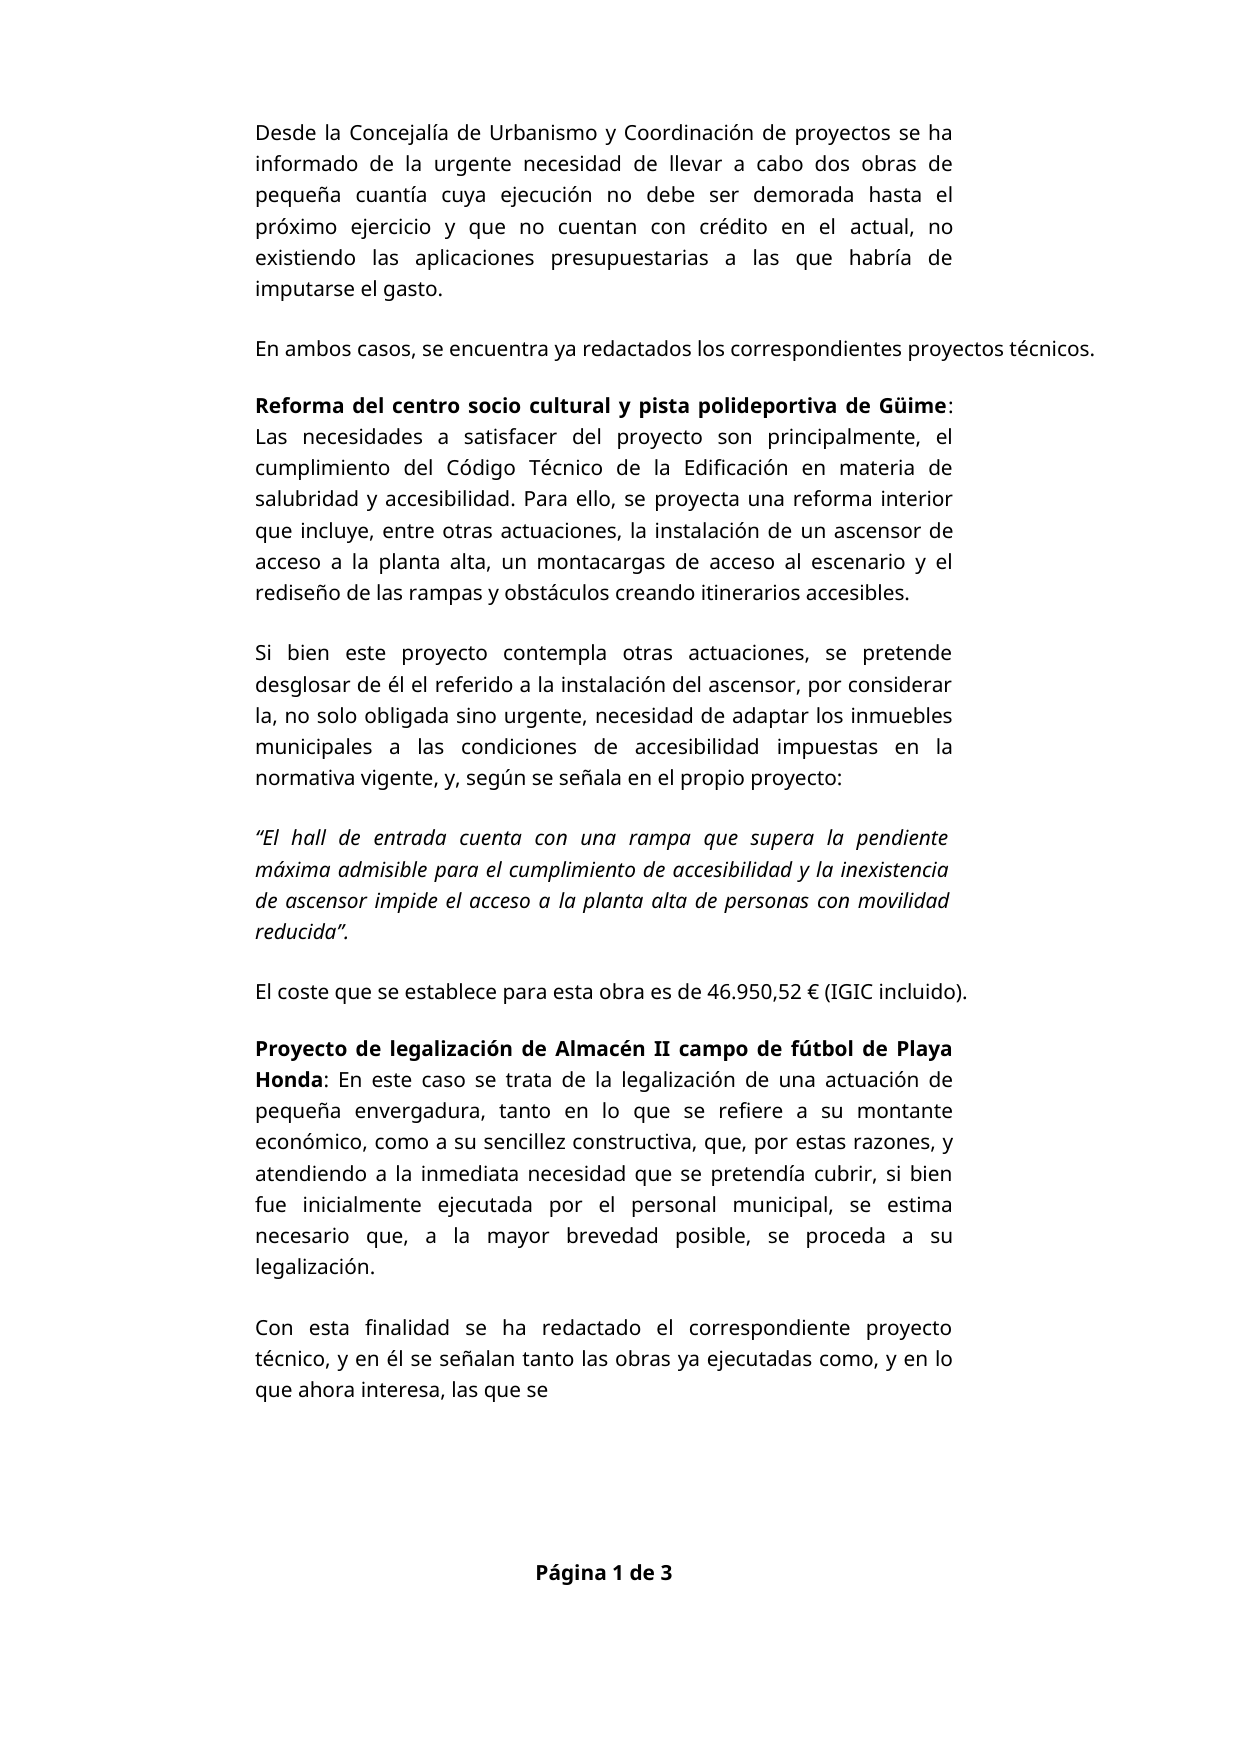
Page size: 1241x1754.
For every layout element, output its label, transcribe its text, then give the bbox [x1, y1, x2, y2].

text En ambos casos, se encuentra ya redactados los correspondientes proyectos técnicos. [255, 334, 1122, 363]
text El coste que se establece para esta obra es de 46.950,52 € (IGIC incluido). [255, 977, 1122, 1006]
text Página 1 de 3 [310, 1558, 897, 1586]
text Con esta finalidad se ha redactado el correspondiente proyecto técnico, y en él se señalan tanto las obras ya ejecutadas como, y en lo que ahora interesa, las que se [255, 1313, 953, 1403]
text Si bien este proyecto contempla otras actuaciones, se pretende desglosar de él el referido a la instalación del ascensor, por considerar la, no solo obligada sino urgente, necesidad de adaptar los inmuebles municipales a las condiciones de accesibilidad impuestas en la normativa vigente, y, según se señala en el propio proyecto: [255, 638, 953, 792]
text Desde la Concejalía de Urbanismo y Coordinación de proyectos se ha informado de la urgente necesidad de llevar a cabo dos obras de pequeña cuantía cuya ejecución no debe ser demorada hasta el próximo ejercicio y que no cuentan con crédito en el actual, no existiendo las aplicaciones presupuestarias a las que habría de imputarse el gasto. [255, 118, 953, 303]
text “El hall de entrada cuenta con una rampa que supera la pendiente máxima admisible para el cumplimiento de accesibilidad y la inexistencia de ascensor impide el acceso a la planta alta de personas con movilidad reducida”. [255, 823, 952, 946]
text Reforma del centro socio cultural y pista polideportiva de Güime: Las necesidades a satisfacer del proyecto son principalmente, el cumplimiento del Código Técnico de la Edificación en materia de salubridad y accesibilidad. Para ello, se proyecta una reforma interior que incluye, entre otras actuaciones, la instalación de un ascensor de acceso a la planta alta, un montacargas de acceso al escenario y el rediseño de las rampas y obstáculos creando itinerarios accesibles. [255, 391, 953, 607]
text Proyecto de legalización de Almacén II campo de fútbol de Playa Honda: En este caso se trata de la legalización de una actuación de pequeña envergadura, tanto en lo que se refiere a su montante económico, como a su sencillez constructiva, que, por estas razones, y atendiendo a la inmediata necesidad que se pretendía cubrir, si bien fue inicialmente ejecutada por el personal municipal, se estima necesario que, a la mayor brevedad posible, se proceda a su legalización. [255, 1034, 953, 1281]
